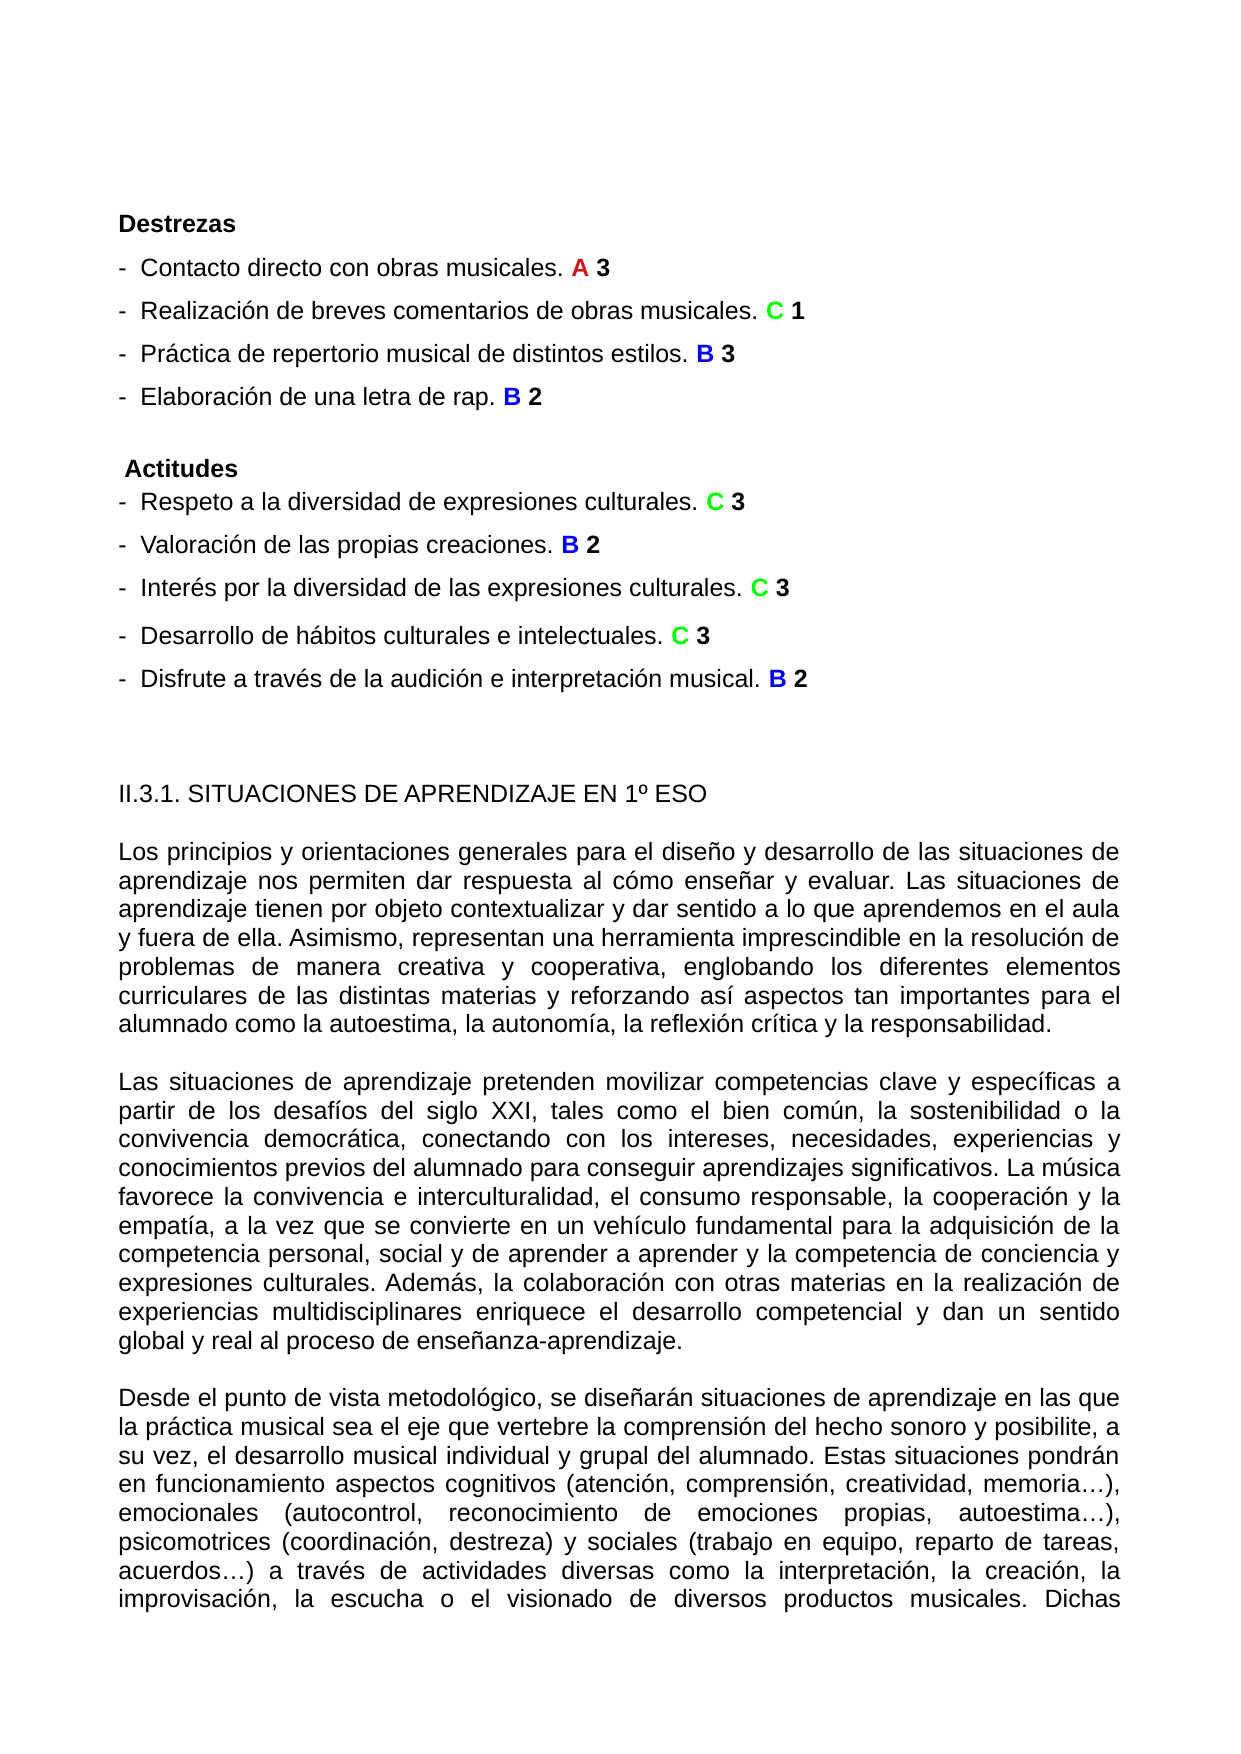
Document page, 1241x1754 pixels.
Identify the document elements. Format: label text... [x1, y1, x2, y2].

text - Disfrute a través de la audición e interpretación musical. B 2 [118, 664, 1122, 693]
text Las situaciones de aprendizaje pretenden movilizar competencias clave y específicas a partir de los desafíos del siglo XXI, tales como el bien común, la sostenibilidad o la convivencia democrática, conectando con los intereses, necesidades, experiencias y conocimientos previos del alumnado para conseguir aprendizajes significativos. La música favorece la convivencia e interculturalidad, el consumo responsable, la cooperación y la empatía, a la vez que se convierte en un vehículo fundamental para la adquisición de la competencia personal, social y de aprender a aprender y la competencia de conciencia y expresiones culturales. Además, la colaboración con otras materias en la realización de experiencias multidisciplinares enriquece el desarrollo competencial y dan un sentido global y real al proceso de enseñanza-aprendizaje. [118, 1067, 1122, 1354]
text - Elaboración de una letra de rap. B 2 [118, 382, 1122, 411]
text - Valoración de las propias creaciones. B 2 [118, 530, 1122, 559]
text - Desarrollo de hábitos culturales e intelectuales. C 3 [118, 621, 1122, 650]
text Actitudes [118, 454, 1122, 482]
text - Realización de breves comentarios de obras musicales. C 1 [118, 296, 1122, 324]
text - Interés por la diversidad de las expresiones culturales. C 3 [118, 573, 1122, 602]
text Destrezas [118, 209, 1122, 238]
text Desde el punto de vista metodológico, se diseñarán situaciones de aprendizaje en las que la práctica musical sea el eje que vertebre la comprensión del hecho sonoro y posibilite, a su vez, el desarrollo musical individual y grupal del alumnado. Estas situaciones pondrán en funcionamiento aspectos cognitivos (atención, comprensión, creatividad, memoria…), emocionales (autocontrol, reconocimiento de emociones propias, autoestima…), psicomotrices (coordinación, destreza) y sociales (trabajo en equipo, reparto de tareas, acuerdos…) a través de actividades diversas como la interpretación, la creación, la improvisación, la escucha o el visionado de diversos productos musicales. Dichas [118, 1383, 1122, 1613]
text Los principios y orientaciones generales para el diseño y desarrollo de las situaciones de aprendizaje nos permiten dar respuesta al cómo enseñar y evaluar. Las situaciones de aprendizaje tienen por objeto contextualizar y dar sentido a lo que aprendemos en el aula y fuera de ella. Asimismo, representan una herramienta imprescindible en la resolución de problemas de manera creativa y cooperativa, englobando los diferentes elementos curriculares de las distintas materias y reforzando así aspectos tan importantes para el alumnado como la autoestima, la autonomía, la reflexión crítica y la responsabilidad. [118, 837, 1122, 1038]
text - Respeto a la diversidad de expresiones culturales. C 3 [118, 487, 1122, 516]
text II.3.1. SITUACIONES DE APRENDIZAJE EN 1º ESO [118, 779, 1122, 808]
text - Práctica de repertorio musical de distintos estilos. B 3 [118, 339, 1122, 367]
text - Contacto directo con obras musicales. A 3 [118, 252, 1122, 281]
